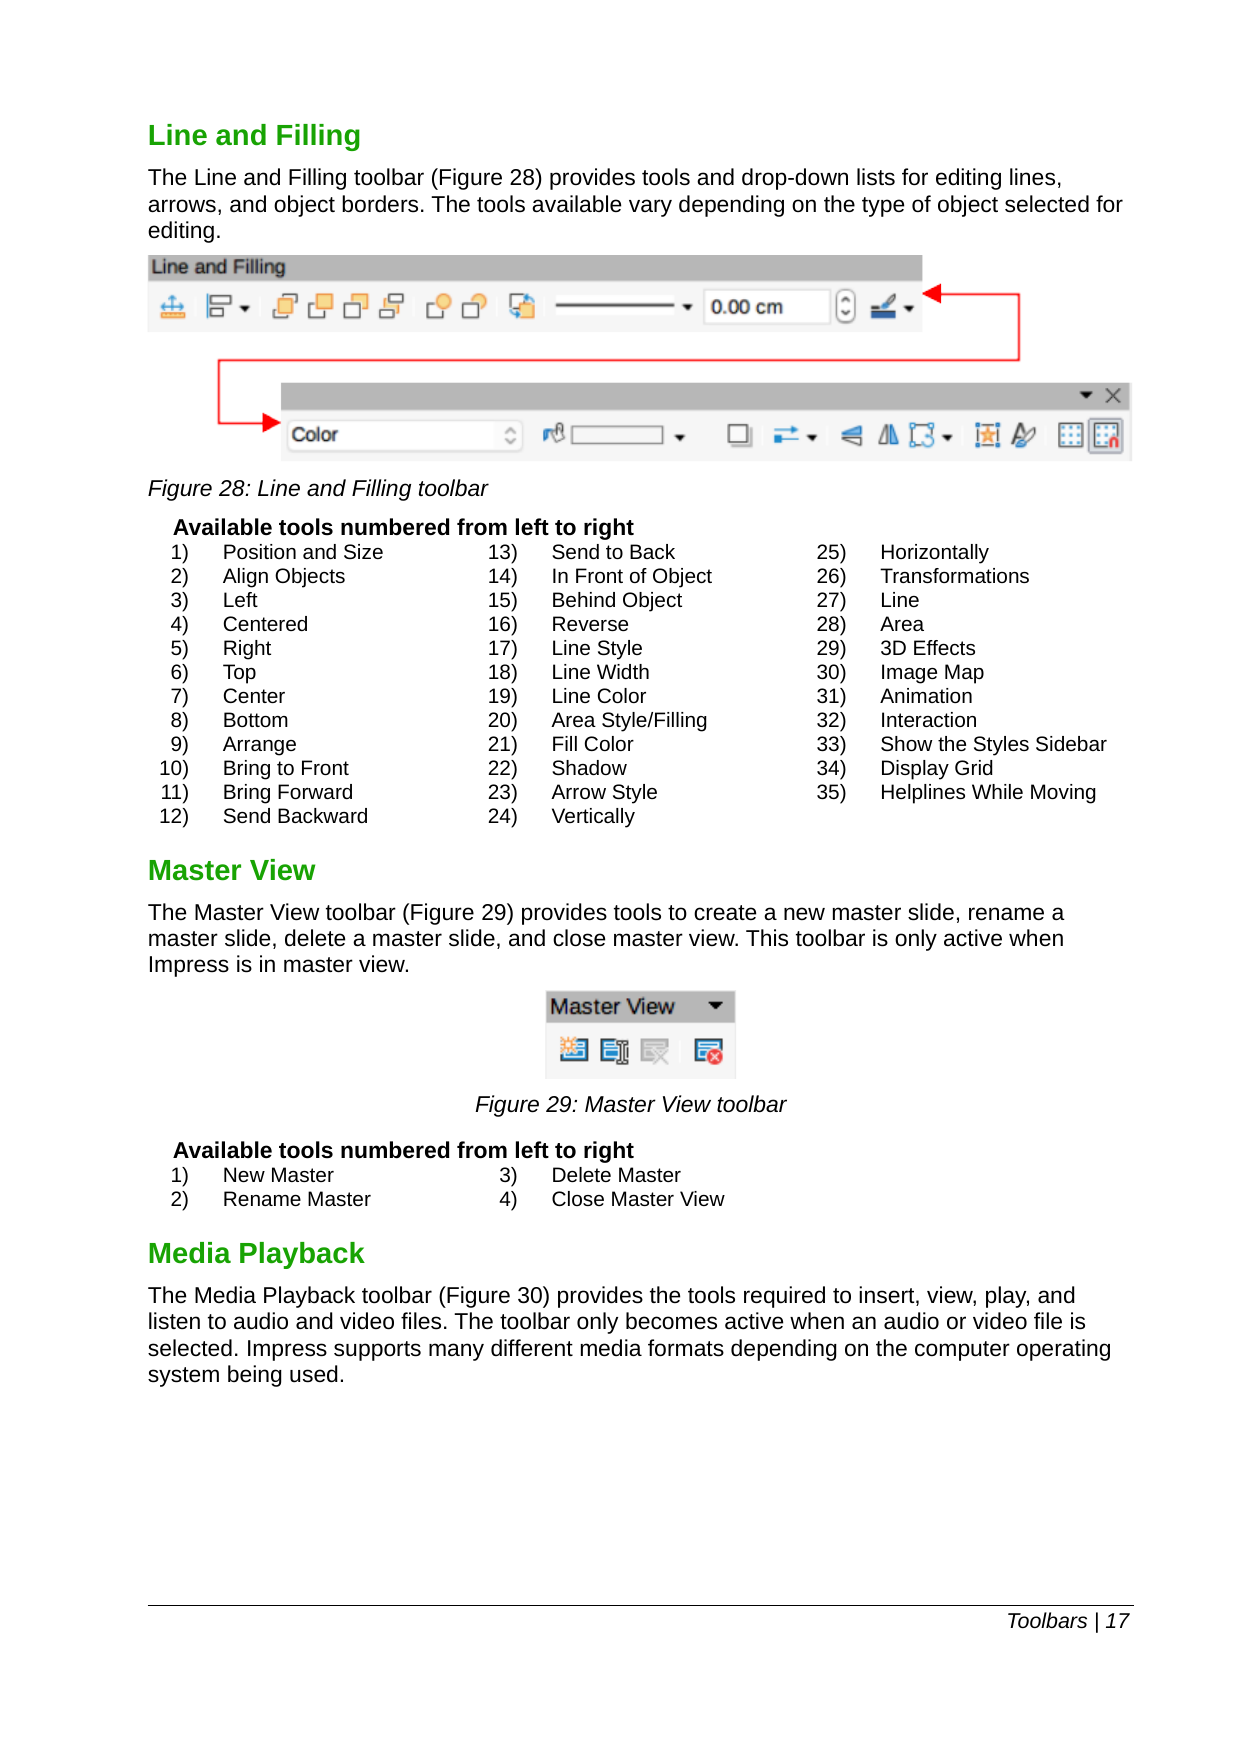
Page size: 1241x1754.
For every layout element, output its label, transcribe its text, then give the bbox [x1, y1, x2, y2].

list Line Style [518, 636, 805, 660]
text The Line and Filling toolbar (Figure 28) provides tools and drop-down lists for editing lines, arrows, and object borders. The tools available vary depending on the type of object selected for editing. [148, 164, 1134, 243]
list Line [846, 588, 1134, 612]
list Center [189, 684, 476, 708]
list Area Style/Filling [518, 708, 805, 732]
list Top [189, 660, 476, 684]
subtitle Line and Filling [148, 118, 1134, 152]
list Horizontally [846, 540, 1134, 564]
text The Media Playback toolbar (Figure 30) provides the tools required to insert, view, play, and listen to audio and video files. The toolbar only becomes active when an audio or video file is selected. Impress supports many different media formats depending on the computer operating system being used. [148, 1282, 1134, 1387]
list Reverse [518, 612, 805, 636]
list Behind Object [518, 588, 805, 612]
picture [147, 255, 1134, 463]
list Vertically [518, 803, 805, 827]
list Image Map [846, 660, 1134, 684]
list Bottom [189, 708, 476, 732]
list Interaction [846, 708, 1134, 732]
list New Master [189, 1163, 476, 1187]
list Bring to Front [189, 756, 476, 779]
list Centered [189, 612, 476, 636]
list Fill Color [518, 732, 805, 756]
text The Master View toolbar (Figure 29) provides tools to create a new master slide, rename a master slide, delete a master slide, and close master view. This toolbar is only active when Impress is in master view. [148, 898, 1134, 978]
list Rename Master [189, 1187, 476, 1211]
picture [545, 990, 737, 1079]
subtitle Master View [148, 852, 1134, 886]
list Send Backward [189, 803, 476, 827]
text Figure 28: Line and Filling toolbar [148, 475, 1134, 501]
text Figure 29: Master View toolbar [475, 1091, 807, 1117]
list Arrow Style [518, 779, 805, 803]
list Bring Forward [189, 779, 476, 803]
list Close Master View [518, 1187, 805, 1211]
list Helplines While Moving [846, 779, 1134, 803]
list Arrange [189, 732, 476, 756]
list Line Color [518, 684, 805, 708]
list Align Objects [189, 564, 476, 588]
list Right [189, 636, 476, 660]
list Send to Back [518, 540, 805, 564]
list Line Width [518, 660, 805, 684]
list 3D Effects [846, 636, 1134, 660]
list Animation [846, 684, 1134, 708]
list Shadow [518, 756, 805, 779]
text Available tools numbered from left to right [173, 1137, 1134, 1163]
subtitle Media Playback [148, 1236, 1134, 1269]
list Position and Size [189, 540, 476, 564]
list Show the Styles Sidebar [846, 732, 1134, 756]
list Transformations [846, 564, 1134, 588]
list Left [189, 588, 476, 612]
text Available tools numbered from left to right [173, 514, 1134, 540]
list In Front of Object [518, 564, 805, 588]
list Delete Master [518, 1163, 805, 1187]
list Area [846, 612, 1134, 636]
list Display Grid [846, 756, 1134, 779]
